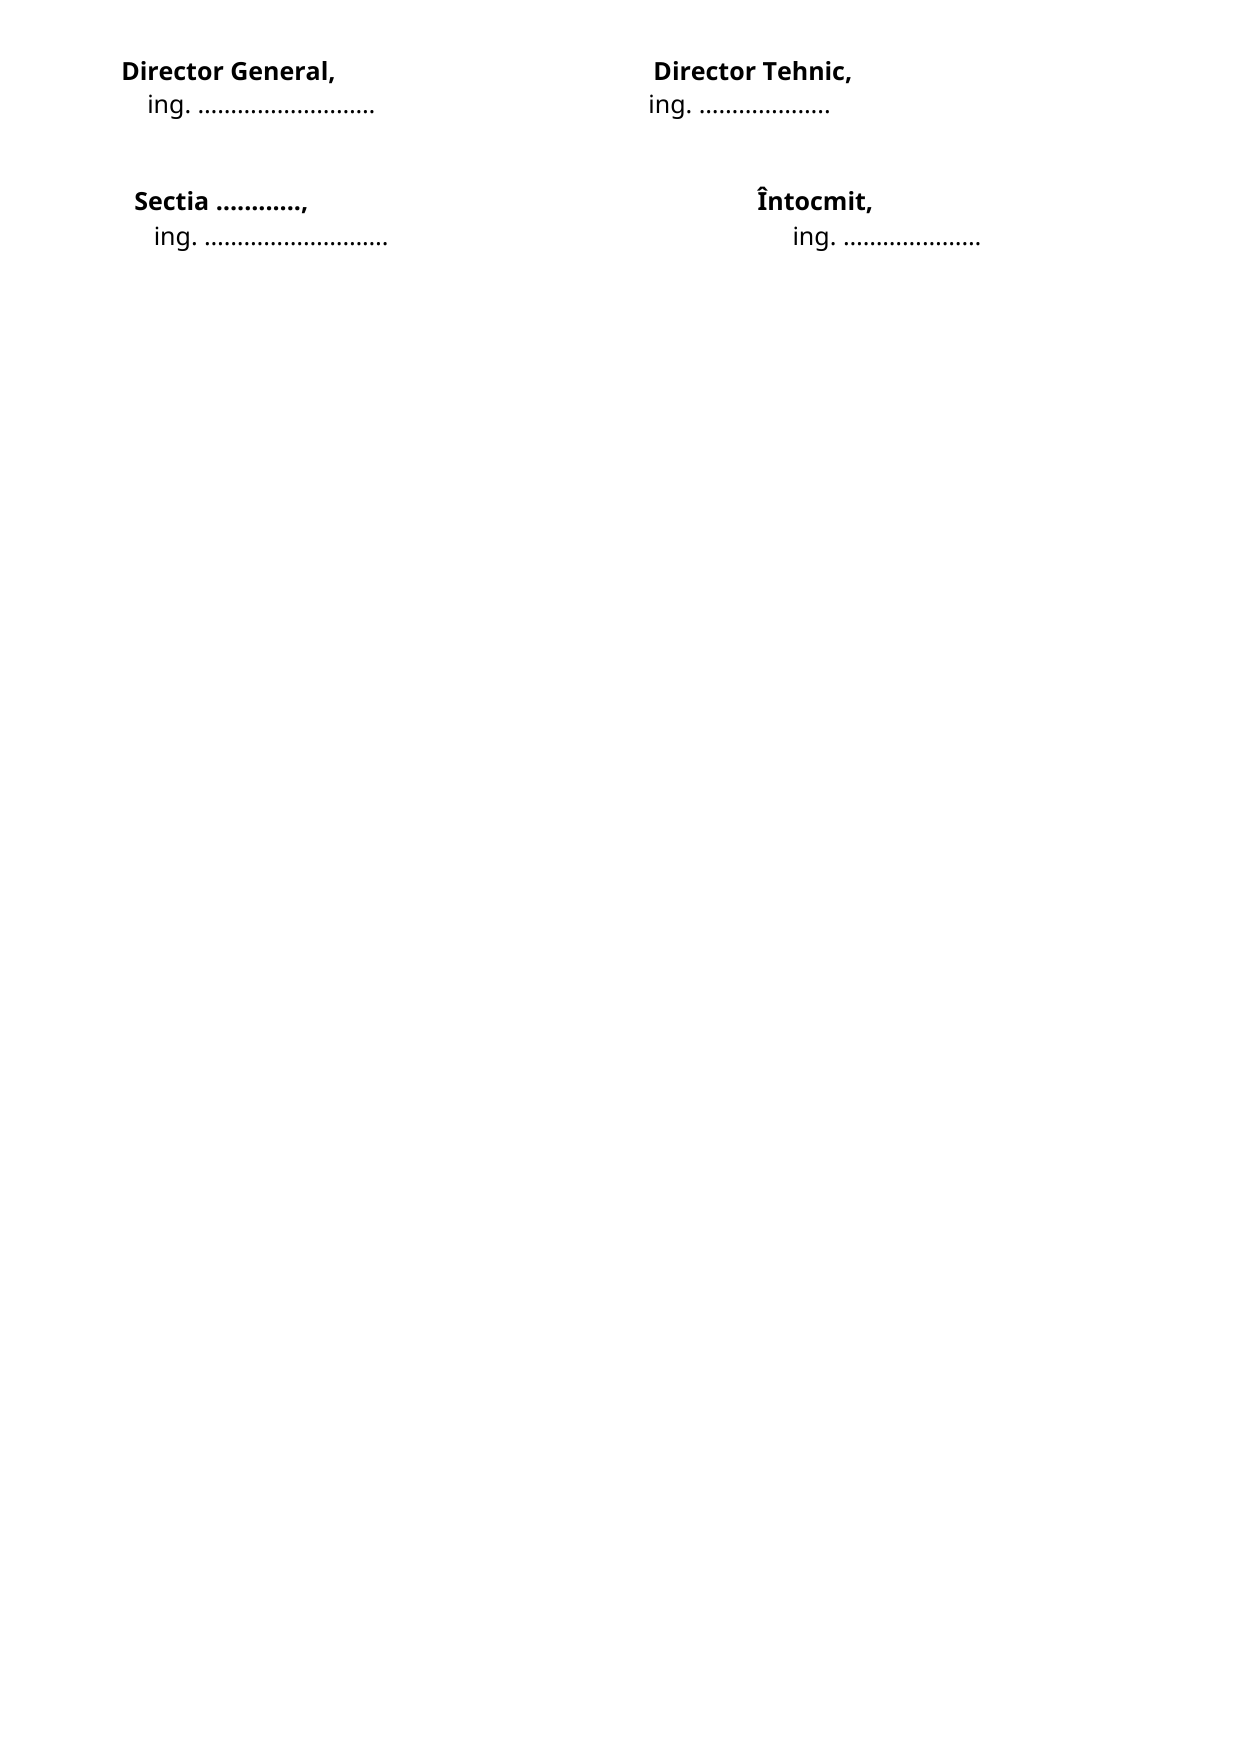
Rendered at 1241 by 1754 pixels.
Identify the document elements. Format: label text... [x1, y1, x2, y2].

text ing. ……………………… ing. ……………….. [56, 87, 1187, 121]
text ing. ………………………. ing. ………………… [56, 218, 1187, 252]
text Sectia …........., Întocmit, [56, 184, 1187, 218]
text Director General, Director Tehnic, [56, 53, 1187, 87]
